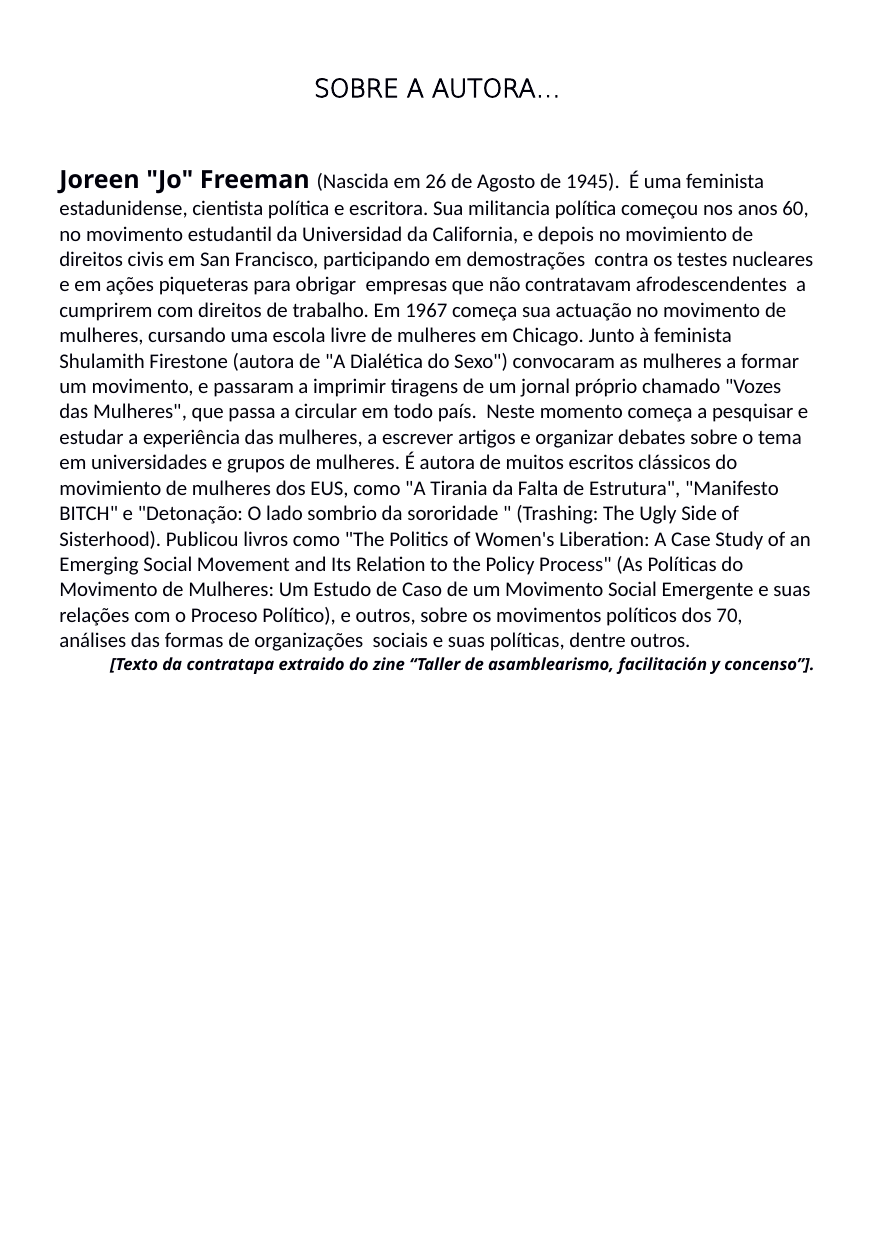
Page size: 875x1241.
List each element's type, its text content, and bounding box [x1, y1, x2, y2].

text Joreen "Jo" Freeman (Nascida em 26 de Agosto de 1945). É uma feminista estadunidense, cientista política e escritora. Sua militancia política começou nos anos 60, no movimento estudantil da Universidad da California, e depois no movimiento de direitos civis em San Francisco, participando em demostrações contra os testes nucleares e em ações piqueteras para obrigar empresas que não contratavam afrodescendentes a cumprirem com direitos de trabalho. Em 1967 começa sua actuação no movimento de mulheres, cursando uma escola livre de mulheres em Chicago. Junto à feminista Shulamith Firestone (autora de "A Dialética do Sexo") convocaram as mulheres a formar um movimento, e passaram a imprimir tiragens de um jornal próprio chamado "Vozes das Mulheres", que passa a circular em todo país. Neste momento começa a pesquisar e estudar a experiência das mulheres, a escrever artigos e organizar debates sobre o tema em universidades e grupos de mulheres. É autora de muitos escritos clássicos do movimiento de mulheres dos EUS, como "A Tirania da Falta de Estrutura", "Manifesto BITCH" e "Detonação: O lado sombrio da sororidade " (Trashing: The Ugly Side of Sisterhood). Publicou livros como "The Politics of Women's Liberation: A Case Study of an Emerging Social Movement and Its Relation to the Policy Process" (As Políticas do Movimento de Mulheres: Um Estudo de Caso de um Movimento Social Emergente e suas relações com o Proceso Político), e outros, sobre os movimentos políticos dos 70, análises das formas de organizações sociais e suas políticas, dentre outros. [59, 161, 815, 653]
text SOBRE A AUTORA… [59, 74, 815, 103]
text [Texto da contratapa extraido do zine “Taller de asamblearismo, facilitación y concenso”]. [59, 653, 815, 676]
